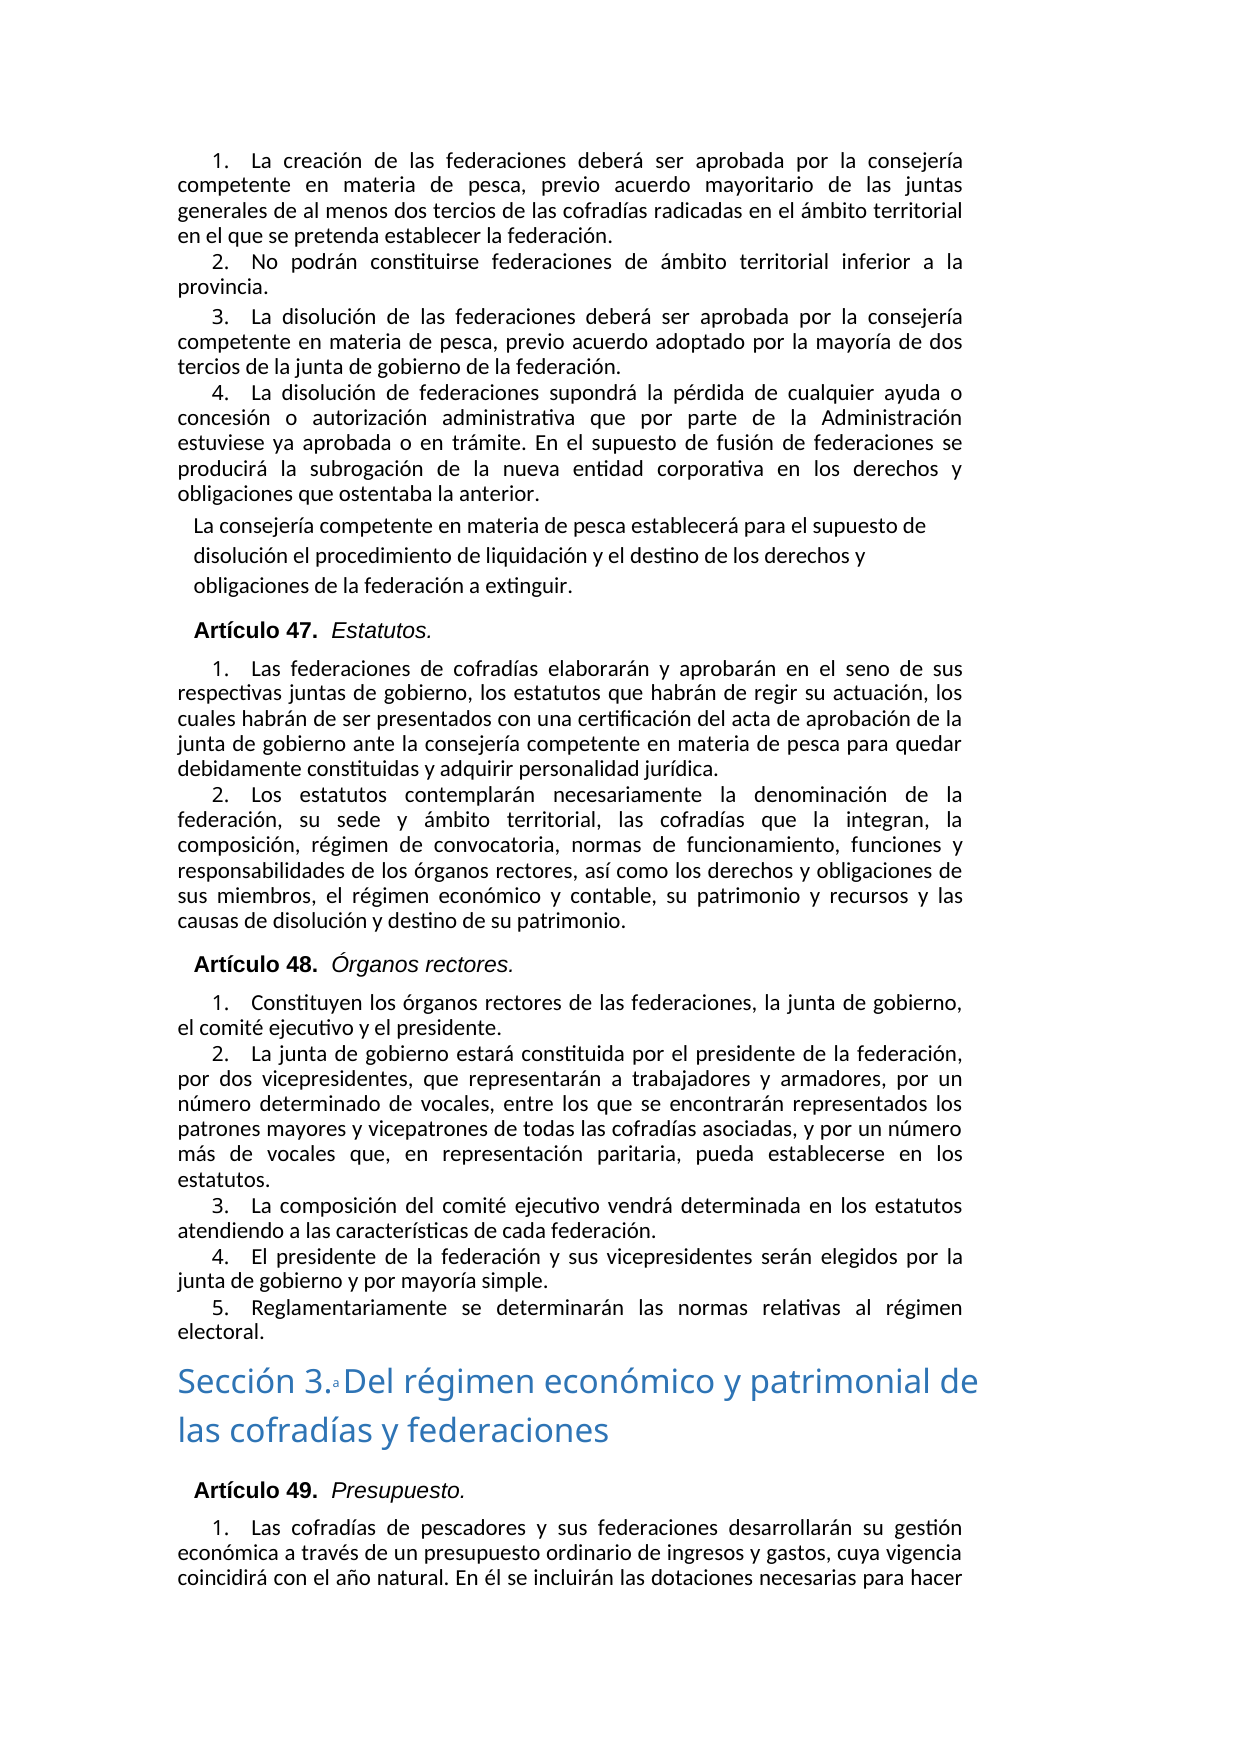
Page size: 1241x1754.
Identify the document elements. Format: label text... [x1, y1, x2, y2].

list Las federaciones de cofradías elaborarán y aprobarán en el seno de sus respectivas juntas de gobierno, los estatutos que habrán de regir su actuación, los cuales habrán de ser presentados con una certificación del acta de aprobación de la junta de gobierno ante la consejería competente en materia de pesca para quedar debidamente constituidas y adquirir personalidad jurídica. [177, 656, 964, 782]
list La junta de gobierno estará constituida por el presidente de la federación, por dos vicepresidentes, que representarán a trabajadores y armadores, por un número determinado de vocales, entre los que se encontrarán representados los patrones mayores y vicepatrones de todas las cofradías asociadas, y por un número más de vocales que, en representación paritaria, pueda establecerse en los estatutos. [177, 1041, 964, 1193]
text Artículo 48. Órganos rectores. [193, 951, 964, 977]
list Los estatutos contemplarán necesariamente la denominación de la federación, su sede y ámbito territorial, las cofradías que la integran, la composición, régimen de convocatoria, normas de funcionamiento, funciones y responsabilidades de los órganos rectores, así como los derechos y obligaciones de sus miembros, el régimen económico y contable, su patrimonio y recursos y las causas de disolución y destino de su patrimonio. [177, 782, 964, 934]
list Constituyen los órganos rectores de las federaciones, la junta de gobierno, el comité ejecutivo y el presidente. [177, 990, 964, 1041]
text La consejería competente en materia de pesca establecerá para el supuesto de disolución el procedimiento de liquidación y el destino de los derechos y obligaciones de la federación a extinguir. [193, 511, 964, 599]
list No podrán constituirse federaciones de ámbito territorial inferior a la provincia. [177, 249, 964, 300]
list La composición del comité ejecutivo vendrá determinada en los estatutos atendiendo a las características de cada federación. [177, 1193, 964, 1244]
text Artículo 47. Estatutos. [193, 617, 1016, 644]
text Artículo 49. Presupuesto. [193, 1477, 1016, 1503]
list La disolución de federaciones supondrá la pérdida de cualquier ayuda o concesión o autorización administrativa que por parte de la Administración estuviese ya aprobada o en trámite. En el supuesto de fusión de federaciones se producirá la subrogación de la nueva entidad corporativa en los derechos y obligaciones que ostentaba la anterior. [177, 380, 964, 507]
subtitle Sección 3.a Del régimen económico y patrimonial de las cofradías y federaciones [177, 1358, 997, 1452]
list Reglamentariamente se determinarán las normas relativas al régimen electoral. [177, 1294, 964, 1345]
list Las cofradías de pescadores y sus federaciones desarrollarán su gestión económica a través de un presupuesto ordinario de ingresos y gastos, cuya vigencia coincidirá con el año natural. En él se incluirán las dotaciones necesarias para hacer [177, 1515, 964, 1591]
list El presidente de la federación y sus vicepresidentes serán elegidos por la junta de gobierno y por mayoría simple. [177, 1244, 964, 1294]
list La disolución de las federaciones deberá ser aprobada por la consejería competente en materia de pesca, previo acuerdo adoptado por la mayoría de dos tercios de la junta de gobierno de la federación. [177, 304, 964, 380]
list La creación de las federaciones deberá ser aprobada por la consejería competente en materia de pesca, previo acuerdo mayoritario de las juntas generales de al menos dos tercios de las cofradías radicadas en el ámbito territorial en el que se pretenda establecer la federación. [177, 148, 964, 249]
